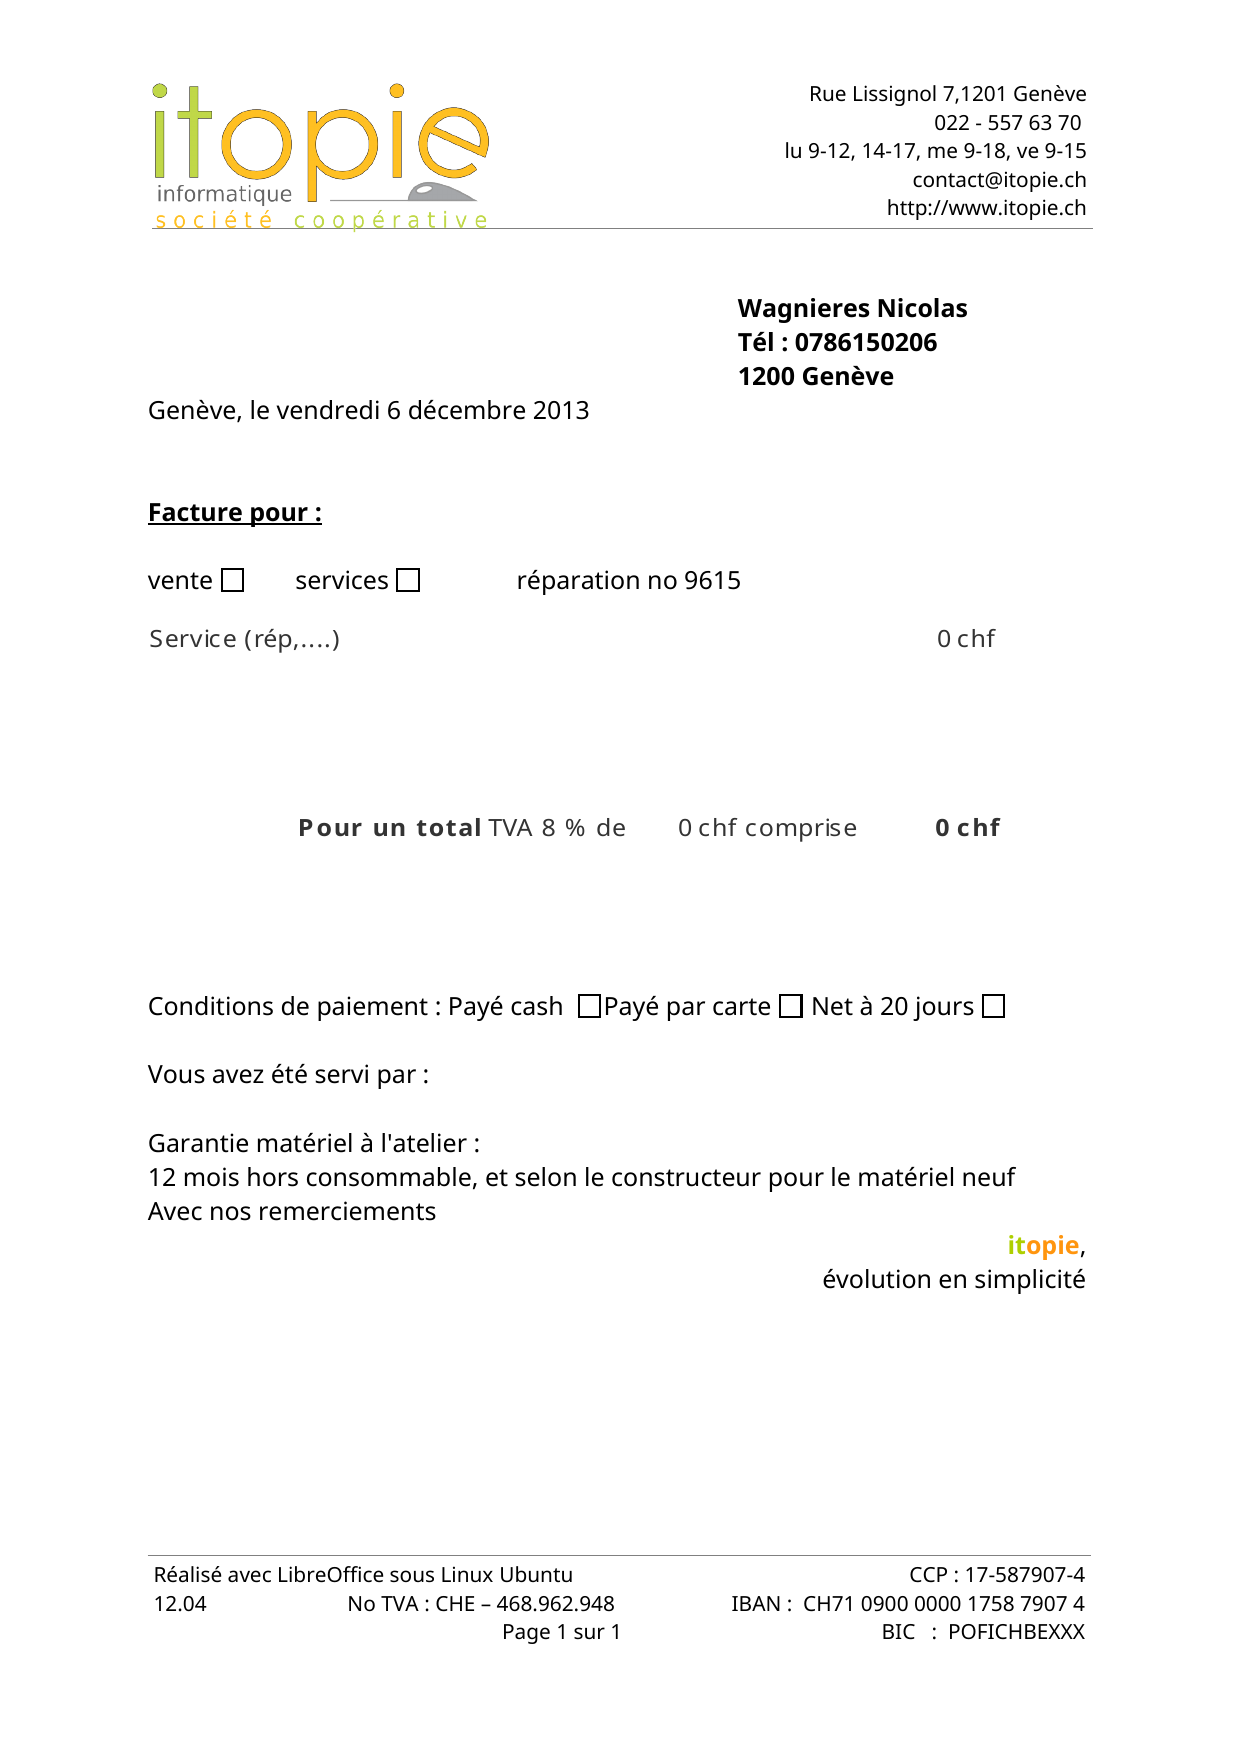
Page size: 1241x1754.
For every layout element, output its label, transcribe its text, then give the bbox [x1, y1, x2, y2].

text Garantie matériel à l'atelier : [148, 1125, 1093, 1159]
text évolution en simplicité [148, 1262, 1093, 1296]
text Wagnieres Nicolas [148, 290, 1093, 324]
text Vous avez été servi par : [148, 1057, 1093, 1091]
text itopie, [148, 1227, 1093, 1262]
text vente services réparation no 9615 [148, 563, 1093, 597]
picture [138, 72, 500, 244]
text Facture pour : [148, 495, 1093, 529]
text 1200 Genève [148, 358, 1093, 392]
text Genève, le vendredi 6 décembre 2013 [148, 392, 1093, 427]
text Avec nos remerciements [148, 1193, 1093, 1227]
text Tél : 0786150206 [148, 324, 1093, 358]
text Conditions de paiement : Payé cash Payé par carte Net à 20 jours [148, 989, 1093, 1023]
text 12 mois hors consommable, et selon le constructeur pour le matériel neuf [148, 1159, 1093, 1193]
